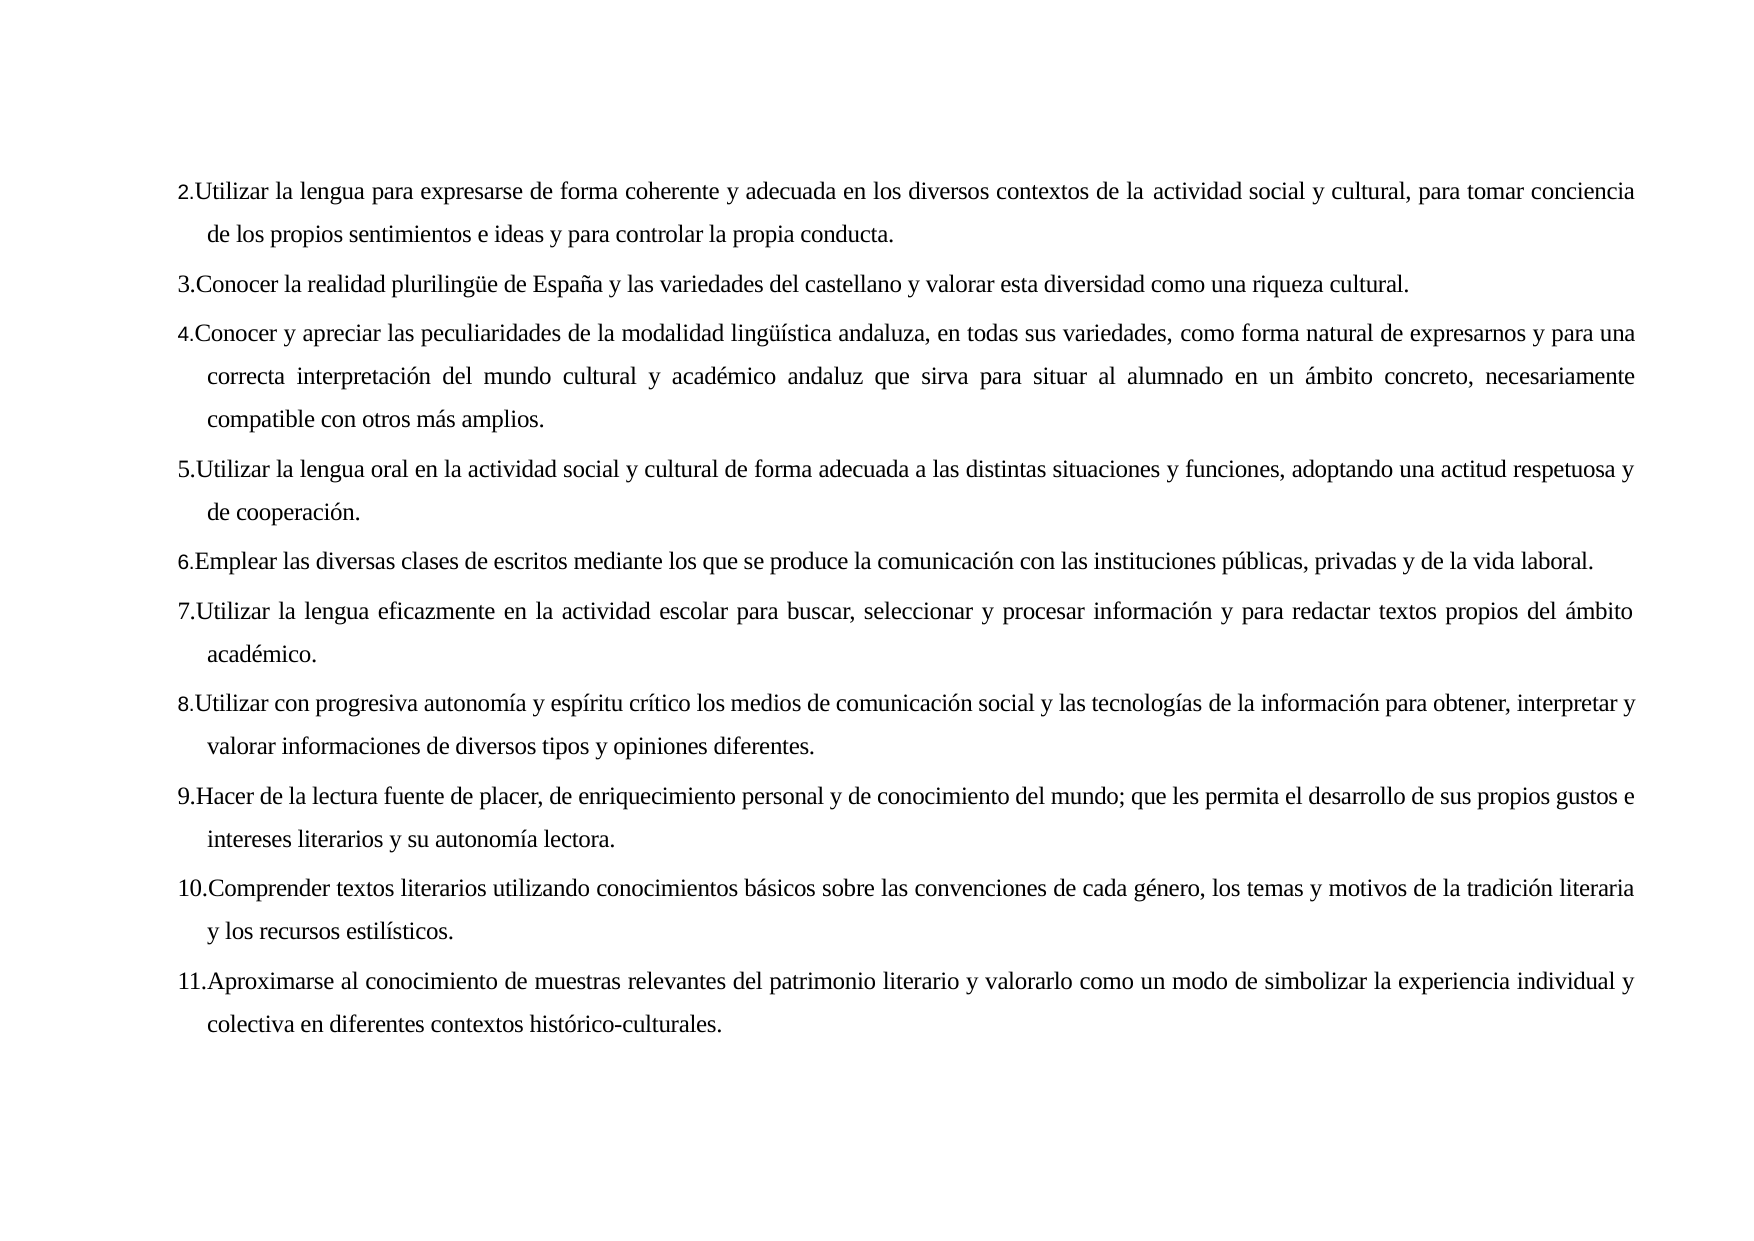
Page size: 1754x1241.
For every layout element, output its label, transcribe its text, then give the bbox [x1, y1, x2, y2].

list Utilizar la lengua oral en la actividad social y cultural de forma adecuada a las distintas situaciones y funciones, adoptando una actitud respetuosa y de cooperación. [177, 454, 1636, 526]
list Utilizar la lengua eficazmente en la actividad escolar para buscar, seleccionar y procesar información y para redactar textos propios del ámbito académico. [177, 596, 1636, 668]
list Aproximarse al conocimiento de muestras relevantes del patrimonio literario y valorarlo como un modo de simbolizar la experiencia individual y colectiva en diferentes contextos histórico-culturales. [177, 966, 1636, 1038]
list Conocer y apreciar las peculiaridades de la modalidad lingüística andaluza, en todas sus variedades, como forma natural de expresarnos y para una correcta interpretación del mundo cultural y académico andaluz que sirva para situar al alumnado en un ámbito concreto, necesariamente compatible con otros más amplios. [177, 318, 1636, 433]
list Hacer de la lectura fuente de placer, de enriquecimiento personal y de conocimiento del mundo; que les permita el desarrollo de sus propios gustos e intereses literarios y su autonomía lectora. [177, 781, 1636, 853]
list Utilizar con progresiva autonomía y espíritu crítico los medios de comunicación social y las tecnologías de la información para obtener, interpretar y valorar informaciones de diversos tipos y opiniones diferentes. [177, 688, 1636, 760]
list Emplear las diversas clases de escritos mediante los que se produce la comunicación con las instituciones públicas, privadas y de la vida laboral. [177, 546, 1636, 575]
list Conocer la realidad plurilingüe de España y las variedades del castellano y valorar esta diversidad como una riqueza cultural. [177, 269, 1636, 298]
list Comprender textos literarios utilizando conocimientos básicos sobre las convenciones de cada género, los temas y motivos de la tradición literaria y los recursos estilísticos. [177, 873, 1636, 945]
list Utilizar la lengua para expresarse de forma coherente y adecuada en los diversos contextos de la actividad social y cultural, para tomar conciencia de los propios sentimientos e ideas y para controlar la propia conducta. [177, 176, 1636, 248]
